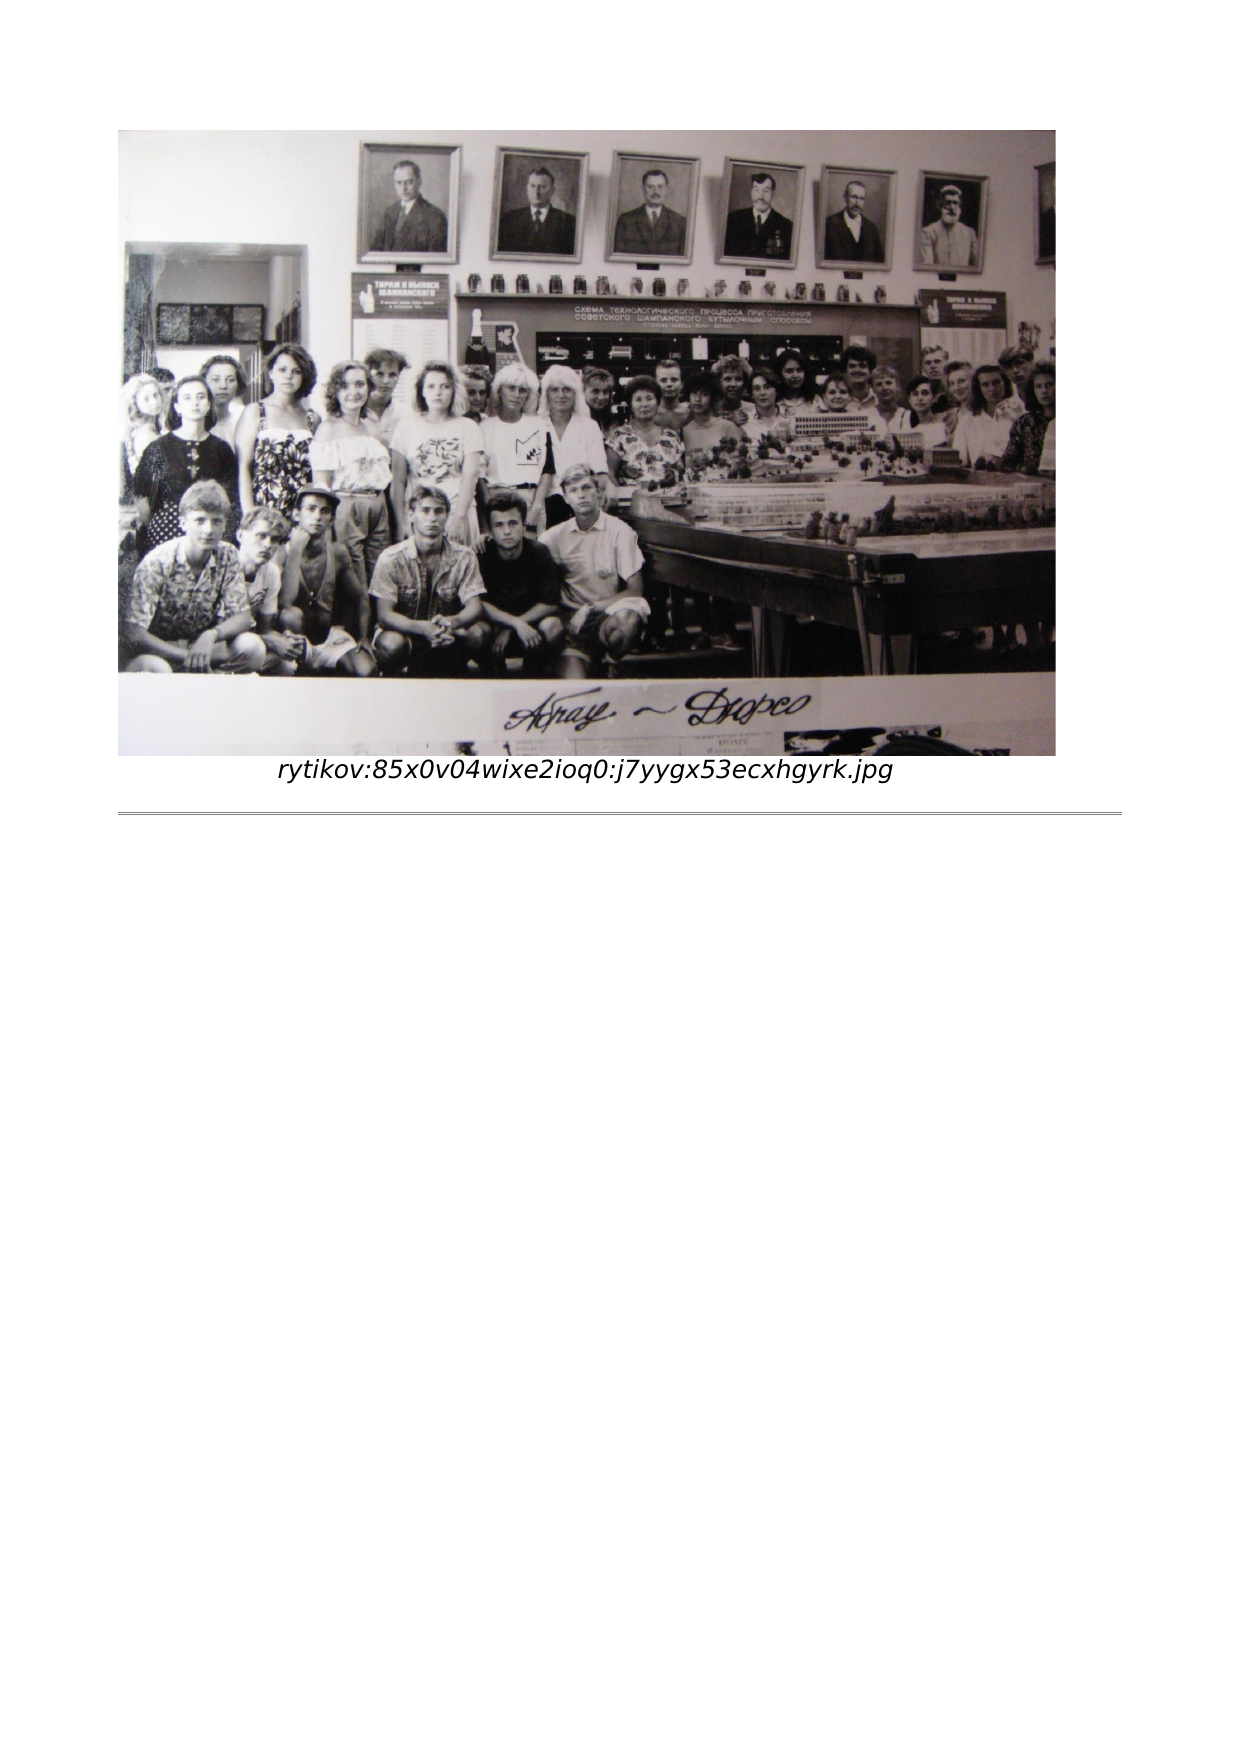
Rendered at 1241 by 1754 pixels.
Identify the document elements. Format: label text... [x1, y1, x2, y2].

text rytikov:85x0v04wixe2ioq0:j7yygx53ecxhgyrk.jpg [118, 756, 1056, 785]
picture [118, 130, 1056, 756]
